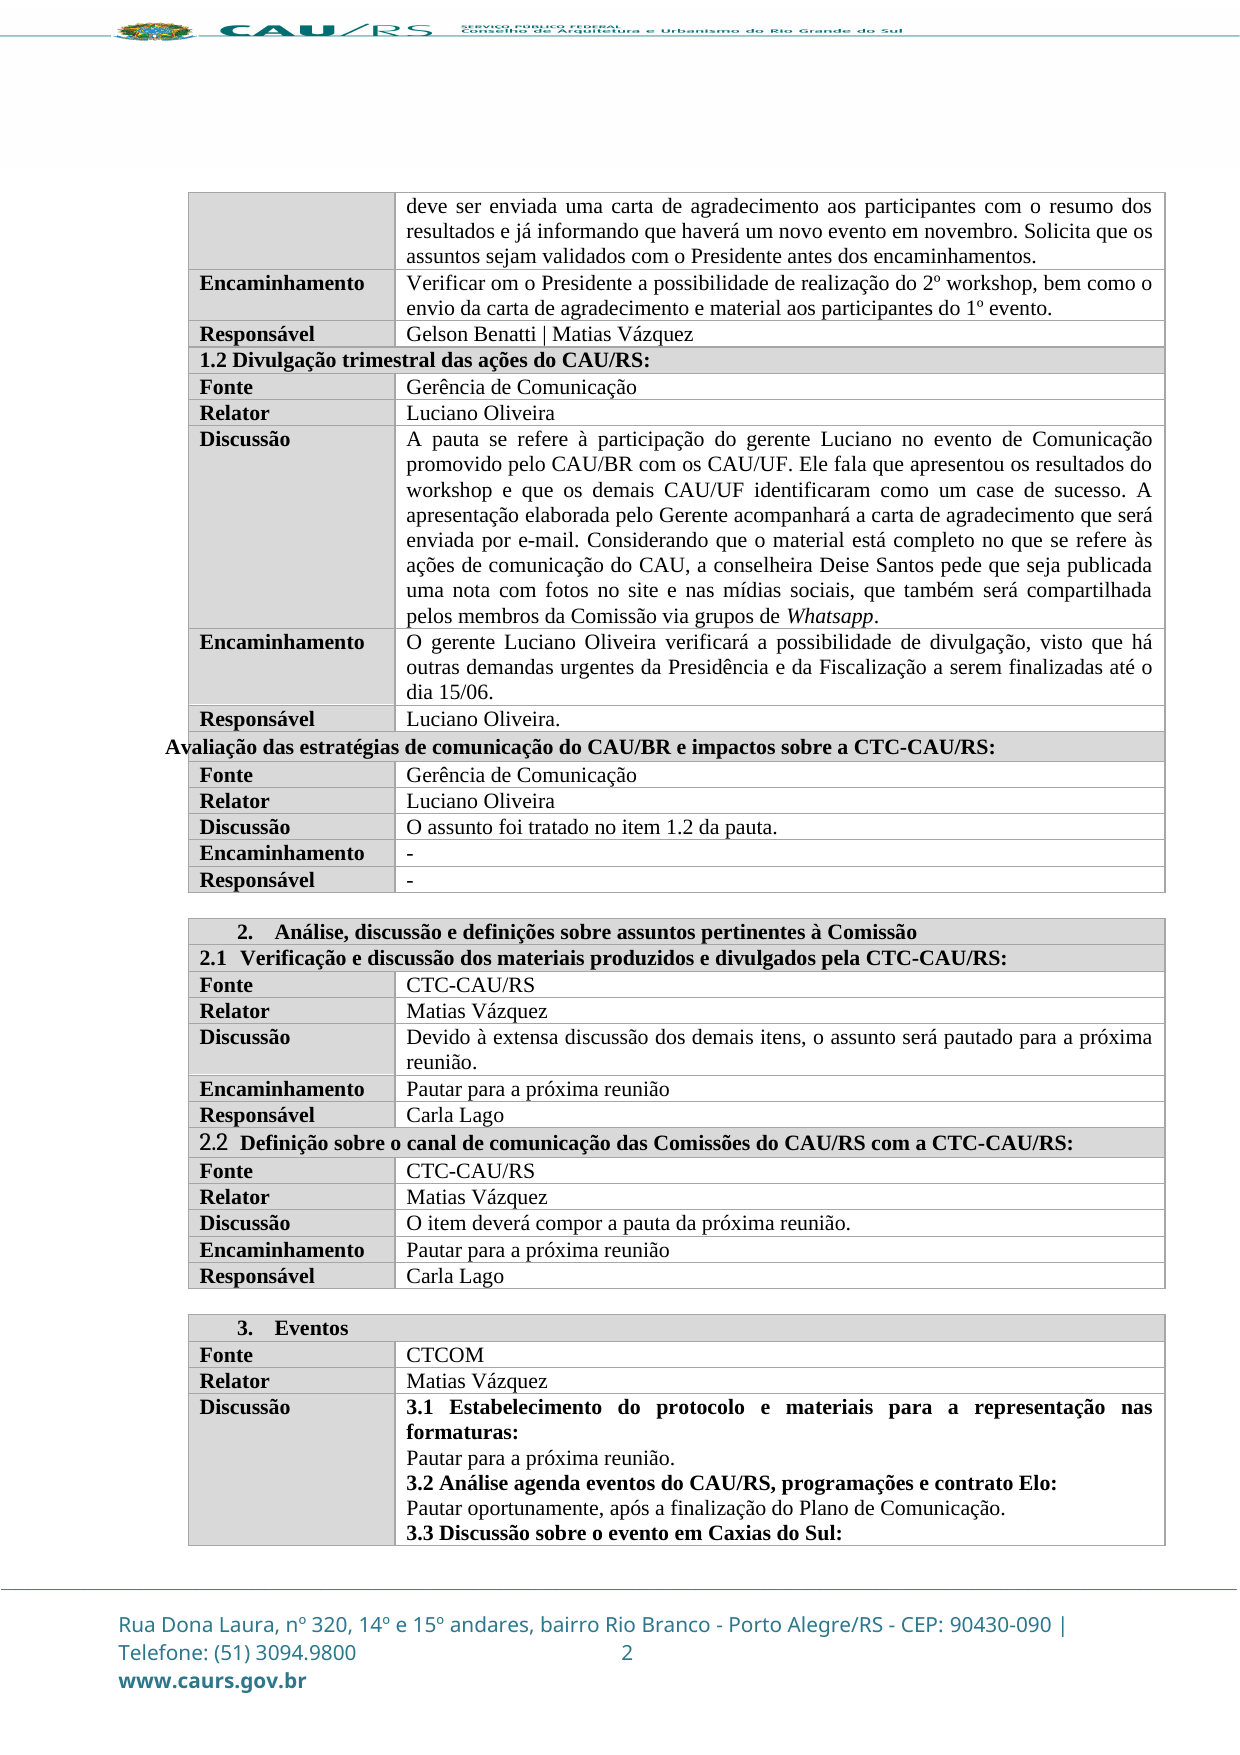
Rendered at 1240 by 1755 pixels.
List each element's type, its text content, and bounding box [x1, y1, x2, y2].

table_cell 3.1 Estabelecimento do protocolo e materiais para a representação nas formaturas: Pautar para a próxima reunião. 3.2 Análise agenda eventos do CAU/RS, programações e contrato Elo: Pautar oportunamente, após a finalização do Plano de Comunicação. 3.3 Discussão sobre o evento em Caxias do Sul: [396, 1394, 1164, 1545]
table_cell - [396, 840, 1164, 866]
table_cell Responsável [189, 867, 394, 892]
table_cell Relator [189, 1184, 394, 1209]
table_cell Relator [189, 788, 394, 813]
table_cell Gerência de Comunicação [396, 374, 1164, 399]
table_cell CTCOM [396, 1342, 1164, 1367]
table_cell Encaminhamento [189, 1237, 394, 1262]
table_cell Relator [189, 998, 394, 1023]
table_cell [188, 1289, 395, 1314]
table_cell Discussão [189, 426, 394, 628]
table_cell Devido à extensa discussão dos demais itens, o assunto será pautado para a próxima reunião. [396, 1024, 1164, 1074]
table_cell Encaminhamento [189, 629, 394, 704]
table_cell Verificação e discussão dos materiais produzidos e divulgados pela CTC-CAU/RS: [189, 945, 1164, 971]
table_cell Responsável [189, 1263, 394, 1288]
table_cell Matias Vázquez [396, 1184, 1164, 1209]
table_cell Eventos [189, 1315, 1164, 1341]
table_cell Responsável [189, 706, 394, 731]
table_cell [189, 193, 394, 269]
table_cell [395, 1289, 1165, 1314]
table_cell Matias Vázquez [396, 998, 1164, 1023]
table_cell Análise, discussão e definições sobre assuntos pertinentes à Comissão [189, 919, 1164, 944]
table_cell Fonte [189, 374, 394, 399]
table_cell Gelson Benatti | Matias Vázquez [396, 321, 1164, 346]
table_cell Carla Lago [396, 1263, 1164, 1288]
table_cell Responsável [189, 321, 394, 346]
table_cell Fonte [189, 1342, 394, 1367]
table_cell O gerente Luciano Oliveira verificará a possibilidade de divulgação, visto que há outras demandas urgentes da Presidência e da Fiscalização a serem finalizadas até o dia 15/06. [396, 629, 1164, 704]
table_cell Luciano Oliveira [396, 400, 1164, 425]
table_cell Discussão [189, 1394, 394, 1545]
table_cell Definição sobre o canal de comunicação das Comissões do CAU/RS com a CTC-CAU/RS: [189, 1128, 1164, 1157]
table_cell CTC-CAU/RS [396, 1158, 1164, 1183]
table_cell [395, 893, 1165, 918]
table_cell Fonte [189, 762, 394, 787]
table_cell Verificar om o Presidente a possibilidade de realização do 2º workshop, bem como o envio da carta de agradecimento e material aos participantes do 1º evento. [396, 270, 1164, 320]
table_cell CTC-CAU/RS [396, 972, 1164, 997]
table_cell Avaliação das estratégias de comunicação do CAU/BR e impactos sobre a CTC-CAU/RS: [189, 732, 1164, 761]
table_cell Matias Vázquez [396, 1368, 1164, 1393]
table_cell Encaminhamento [189, 840, 394, 866]
table_cell Luciano Oliveira [396, 788, 1164, 813]
table_cell Encaminhamento [189, 1076, 394, 1101]
table_cell Discussão [189, 1210, 394, 1236]
table_cell Responsável [189, 1102, 394, 1127]
table_cell Gerência de Comunicação [396, 762, 1164, 787]
table_cell O assunto foi tratado no item 1.2 da pauta. [396, 814, 1164, 839]
table_cell [188, 893, 395, 918]
table_cell Luciano Oliveira. [396, 706, 1164, 731]
table_cell A pauta se refere à participação do gerente Luciano no evento de Comunicação promovido pelo CAU/BR com os CAU/UF. Ele fala que apresentou os resultados do workshop e que os demais CAU/UF identificaram como um case de sucesso. A apresentação elaborada pelo Gerente acompanhará a carta de agradecimento que será enviada por e-mail. Considerando que o material está completo no que se refere às ações de comunicação do CAU, a conselheira Deise Santos pede que seja publicada uma nota com fotos no site e nas mídias sociais, que também será compartilhada pelos membros da Comissão via grupos de Whatsapp. [396, 426, 1164, 628]
table_cell deve ser enviada uma carta de agradecimento aos participantes com o resumo dos resultados e já informando que haverá um novo evento em novembro. Solicita que os assuntos sejam validados com o Presidente antes dos encaminhamentos. [396, 193, 1164, 269]
table_cell Discussão [189, 1024, 394, 1074]
table_cell Discussão [189, 814, 394, 839]
table_cell Encaminhamento [189, 270, 394, 320]
table_cell Pautar para a próxima reunião [396, 1076, 1164, 1101]
table_cell Fonte [189, 1158, 394, 1183]
table_cell Pautar para a próxima reunião [396, 1237, 1164, 1262]
table_cell 1.2 Divulgação trimestral das ações do CAU/RS: [189, 348, 1164, 373]
table_cell O item deverá compor a pauta da próxima reunião. [396, 1210, 1164, 1236]
table_cell Carla Lago [396, 1102, 1164, 1127]
table_cell Relator [189, 400, 394, 425]
table_cell Fonte [189, 972, 394, 997]
table_cell Relator [189, 1368, 394, 1393]
table_cell - [396, 867, 1164, 892]
